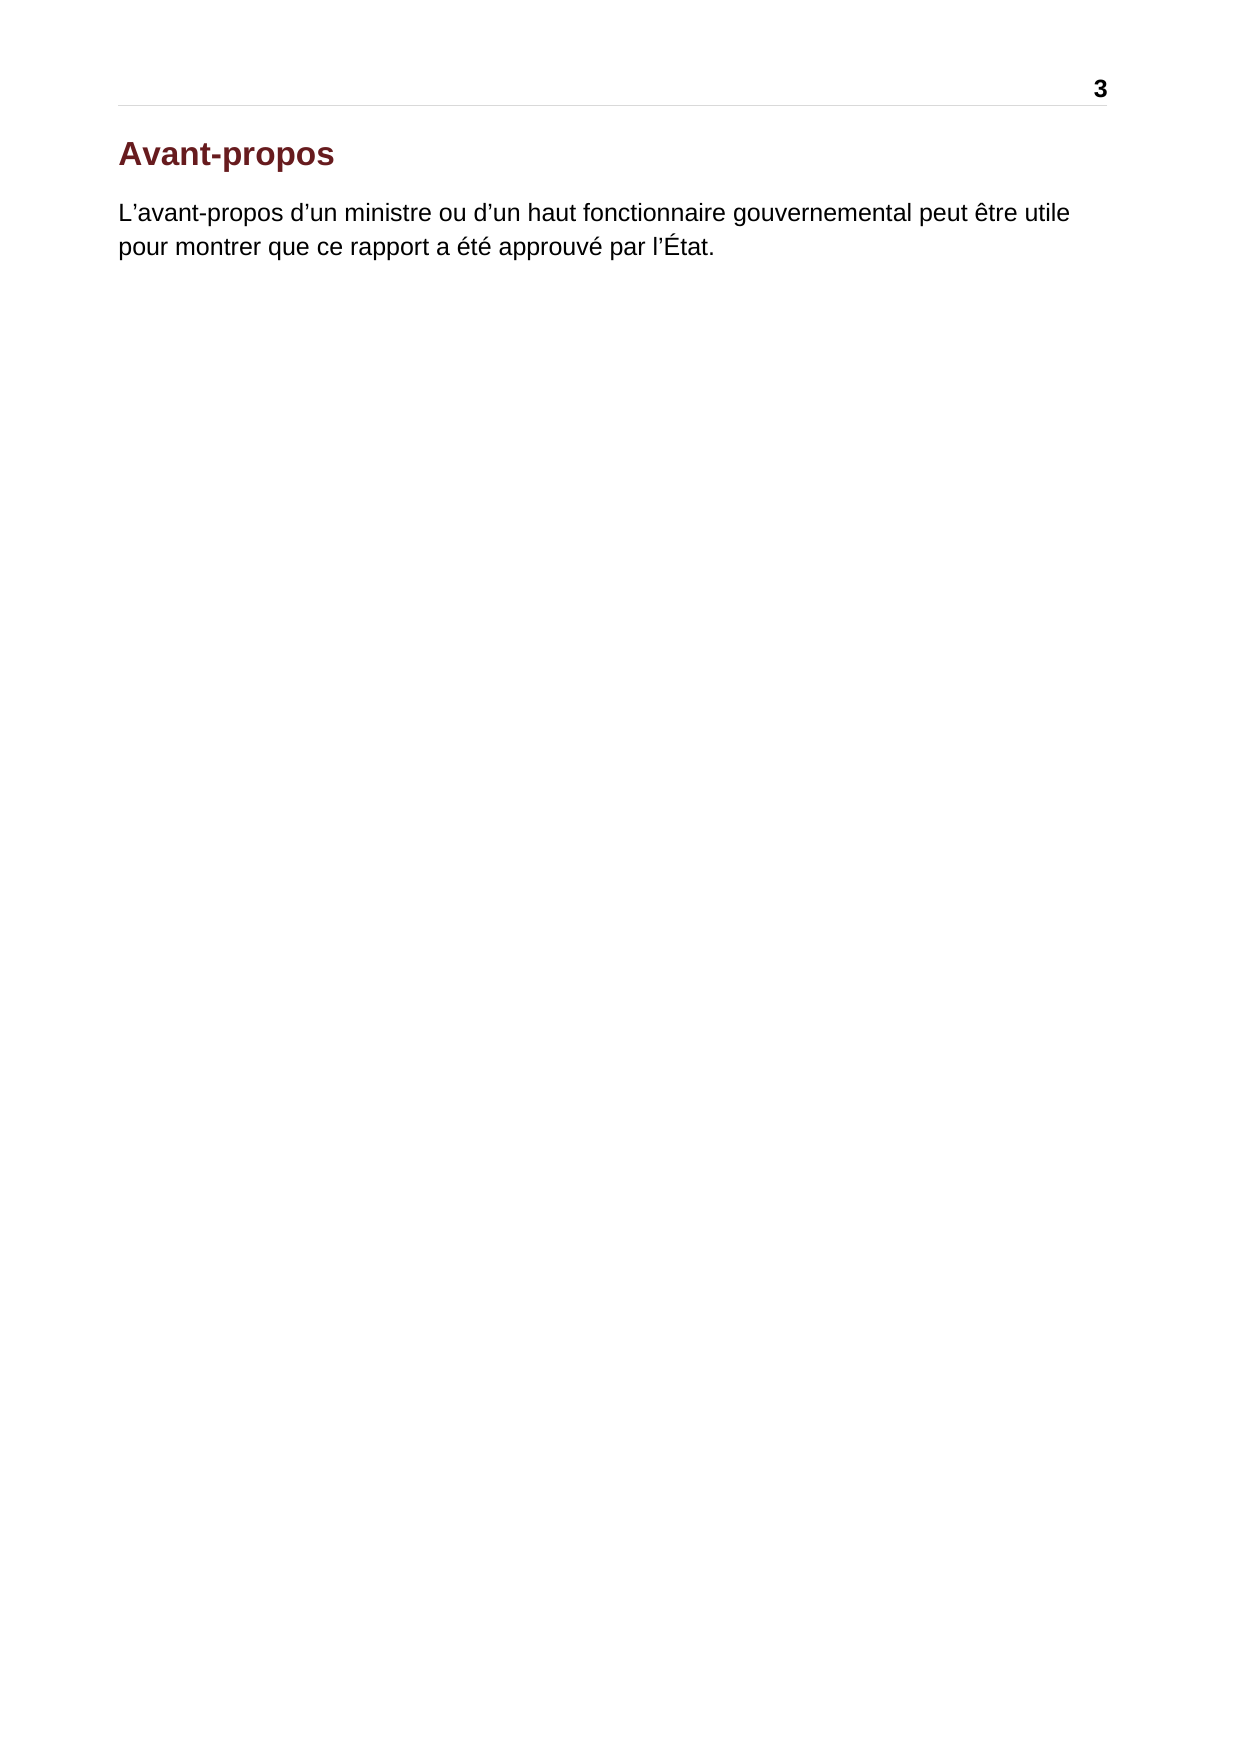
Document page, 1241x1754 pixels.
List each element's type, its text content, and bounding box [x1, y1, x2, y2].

text L’avant-propos d’un ministre ou d’un haut fonctionnaire gouvernemental peut être utile pour montrer que ce rapport a été approuvé par l’État. [118, 198, 1107, 261]
subtitle Avant-propos [118, 134, 1107, 173]
